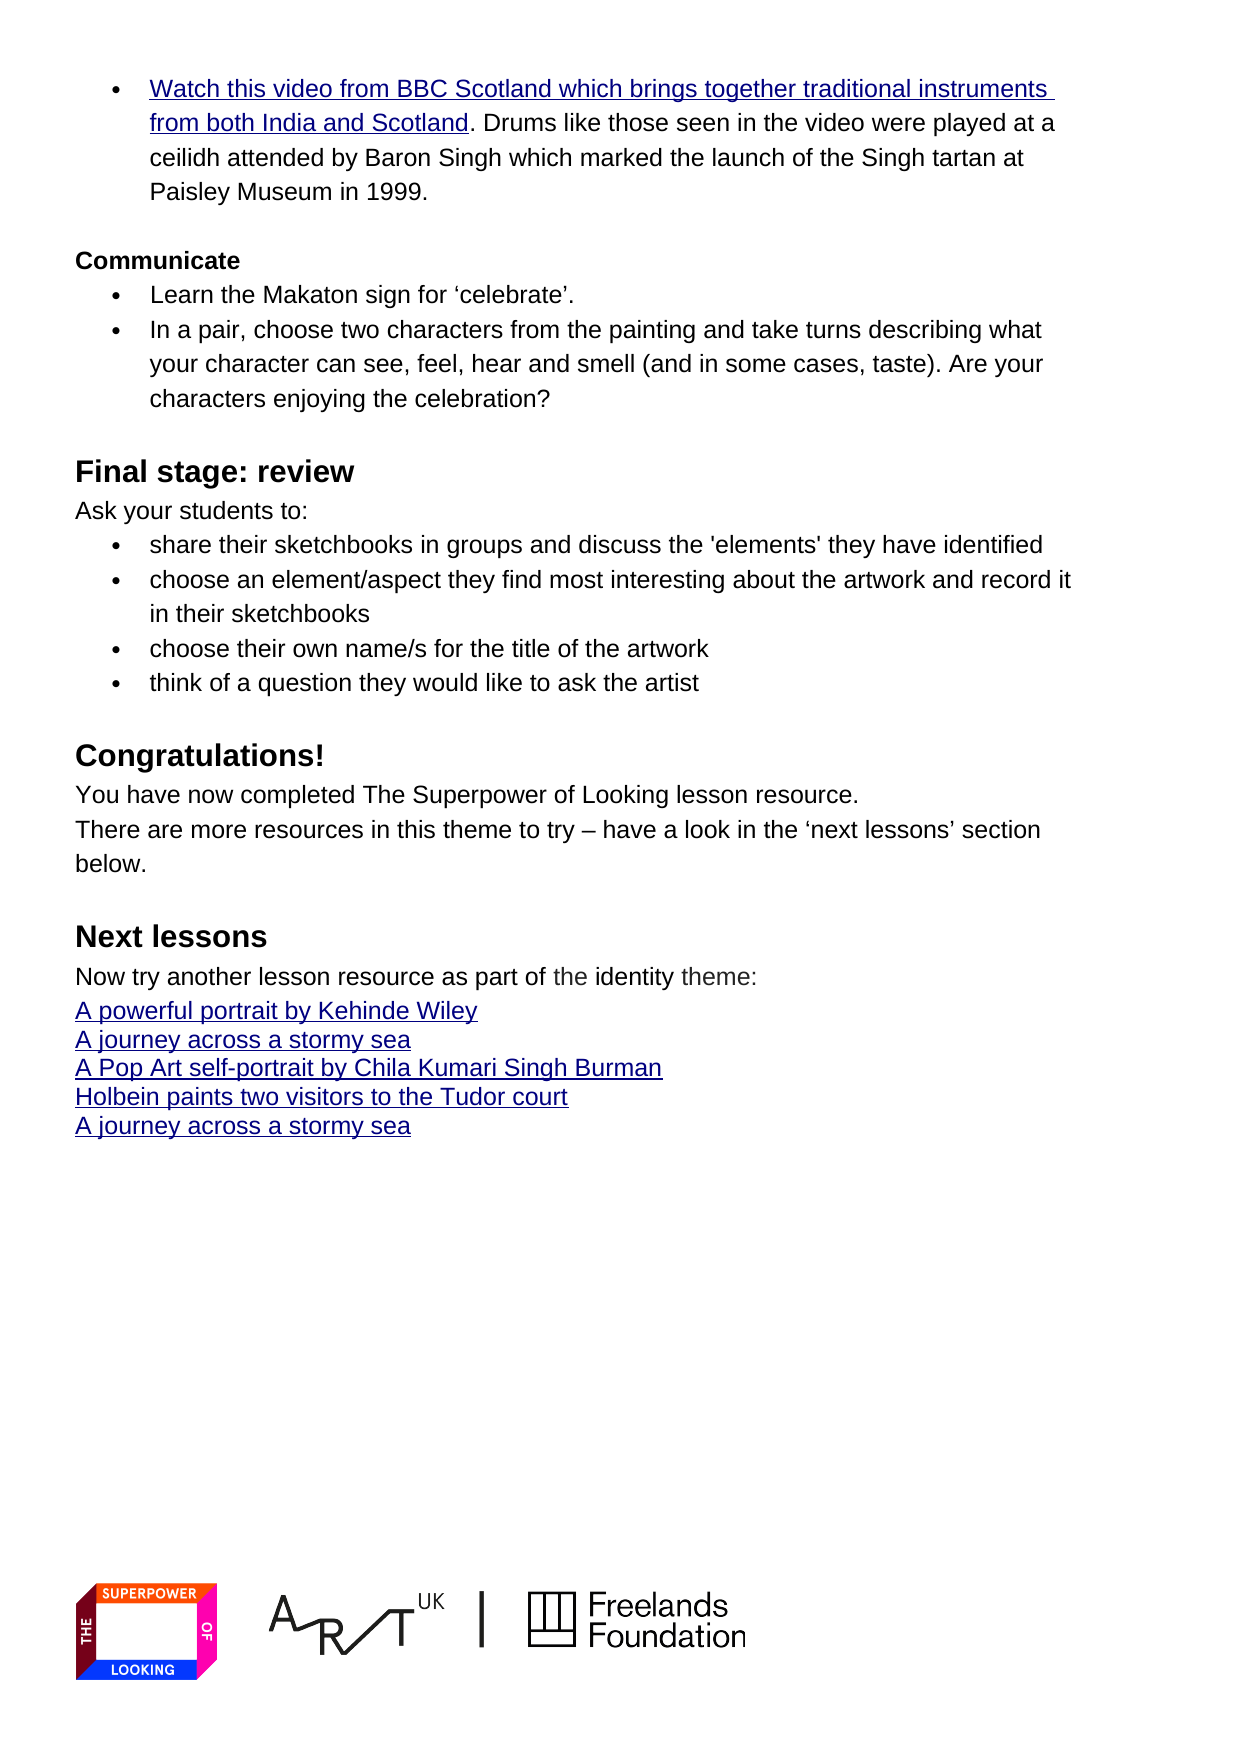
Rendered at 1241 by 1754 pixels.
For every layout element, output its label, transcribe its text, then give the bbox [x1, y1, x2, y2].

text Holbein paints two visitors to the Tudor court [75, 1082, 1090, 1111]
list choose their own name/s for the title of the artwork [112, 634, 1090, 663]
text A powerful portrait by Kehinde Wiley A journey across a stormy sea [75, 996, 1090, 1053]
list choose an element/aspect they find most interesting about the artwork and record it in their sketchbooks [112, 565, 1090, 628]
text Final stage: review [75, 453, 1090, 489]
list share their sketchbooks in groups and discuss the 'elements' they have identified [112, 530, 1090, 559]
list think of a question they would like to ask the artist [112, 668, 1090, 697]
text Congratulations! [75, 737, 1090, 773]
text Communicate [75, 246, 1090, 275]
text A journey across a stormy sea [75, 1111, 1090, 1140]
text Now try another lesson resource as part of the identity theme: [75, 961, 1090, 990]
text There are more resources in this theme to try – have a look in the ‘next lessons’ section below. [75, 815, 1090, 878]
text Next lessons [75, 918, 1090, 954]
text Ask your students to: [75, 496, 1090, 525]
list Learn the Makaton sign for ‘celebrate’. [112, 280, 1090, 309]
list In a pair, choose two characters from the painting and take turns describing what your character can see, feel, hear and smell (and in some cases, taste). Are your characters enjoying the celebration? [112, 315, 1090, 413]
text You have now completed The Superpower of Looking lesson resource. [75, 780, 1090, 809]
list Watch this video from BBC Scotland which brings together traditional instruments from both India and Scotland. Drums like those seen in the video were played at a ceilidh attended by Baron Singh which marked the launch of the Singh tartan at Paisley Museum in 1999. [112, 73, 1090, 206]
text A Pop Art self-portrait by Chila Kumari Singh Burman [75, 1053, 1090, 1082]
